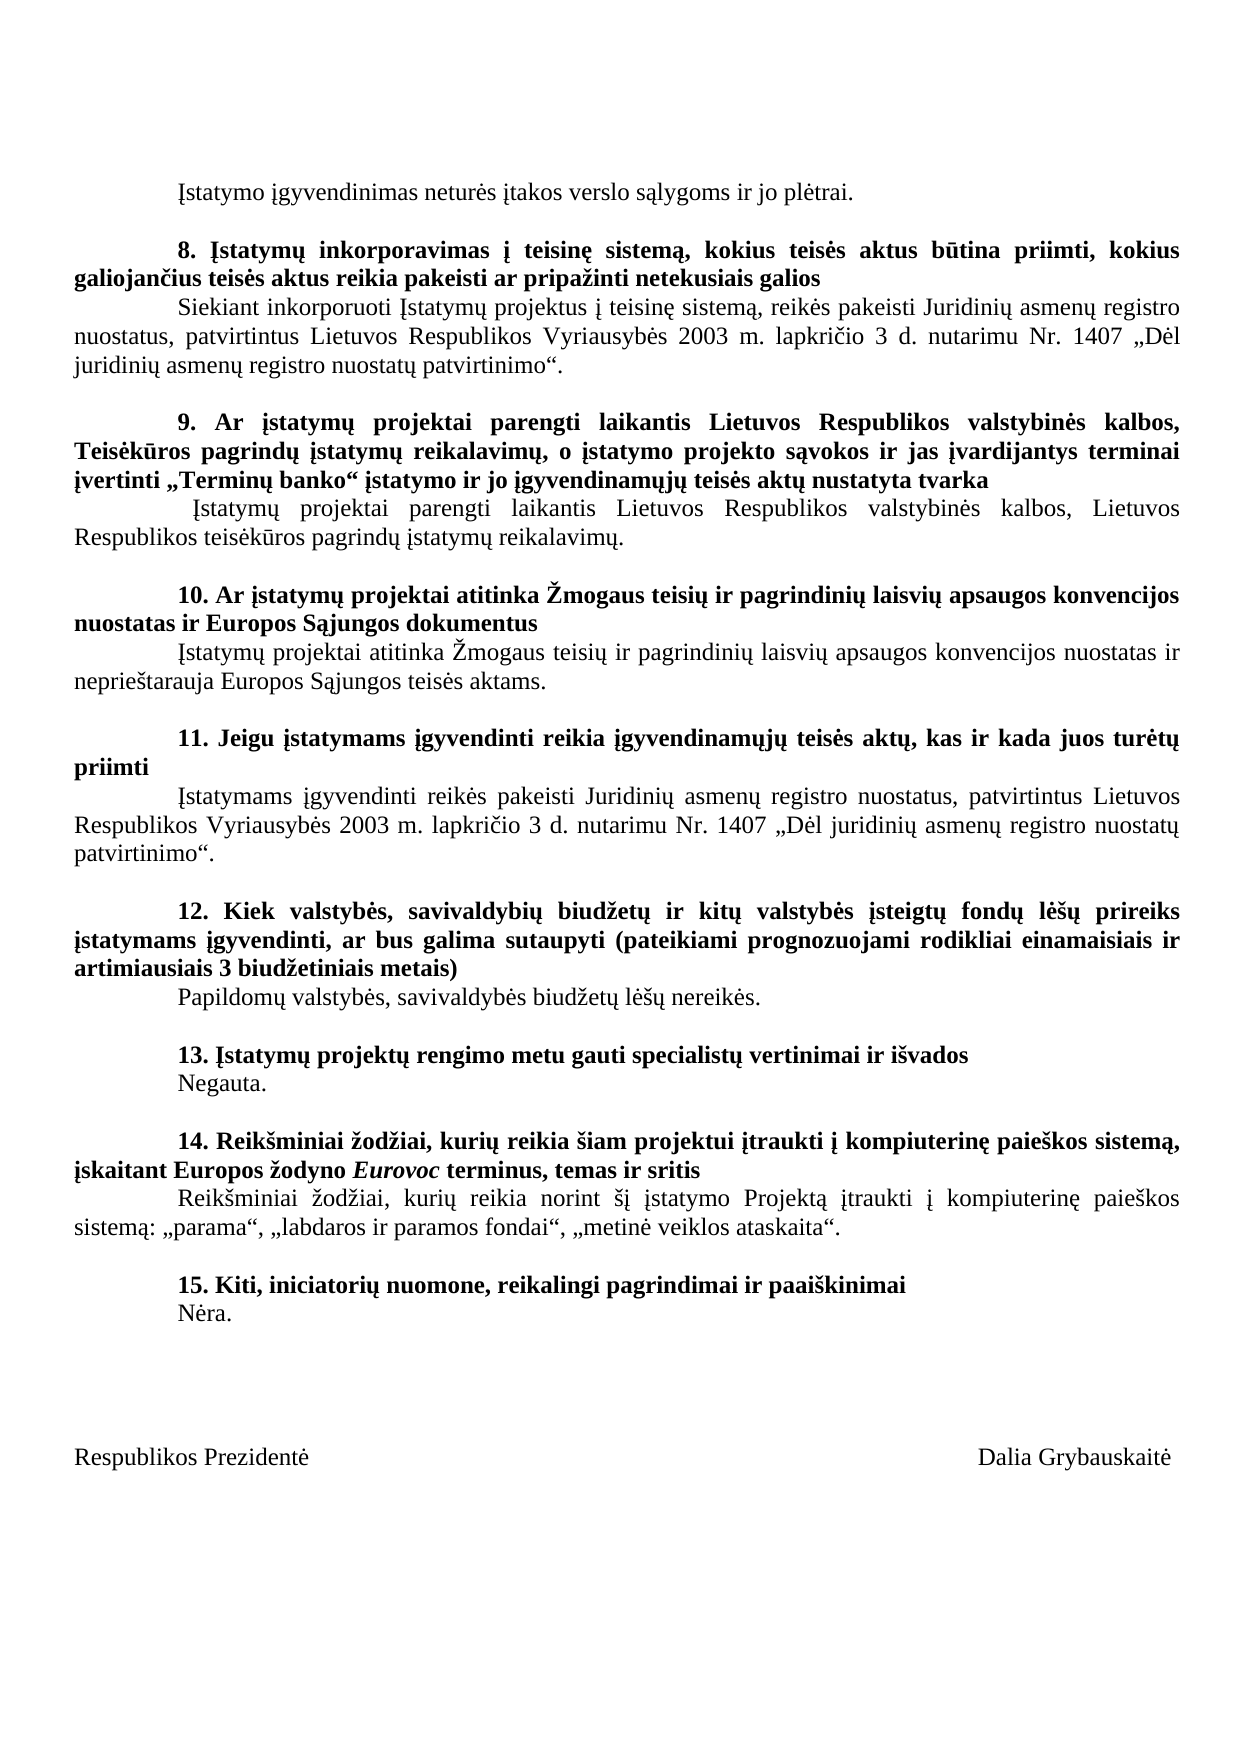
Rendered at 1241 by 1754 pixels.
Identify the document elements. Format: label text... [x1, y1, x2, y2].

text 12. Kiek valstybės, savivaldybių biudžetų ir kitų valstybės įsteigtų fondų lėšų prireiks įstatymams įgyvendinti, ar bus galima sutaupyti (pateikiami prognozuojami rodikliai einamaisiais ir artimiausiais 3 biudžetiniais metais) [74, 896, 1181, 982]
text 9. Ar įstatymų projektai parengti laikantis Lietuvos Respublikos valstybinės kalbos, Teisėkūros pagrindų įstatymų reikalavimų, o įstatymo projekto sąvokos ir jas įvardijantys terminai įvertinti „Terminų banko“ įstatymo ir jo įgyvendinamųjų teisės aktų nustatyta tvarka [74, 407, 1181, 493]
text 15. Kiti, iniciatorių nuomone, reikalingi pagrindimai ir paaiškinimai [74, 1270, 1181, 1298]
text Įstatymų projektai parengti laikantis Lietuvos Respublikos valstybinės kalbos, Lietuvos Respublikos teisėkūros pagrindų įstatymų reikalavimų. [74, 493, 1181, 551]
text 14. Reikšminiai žodžiai, kurių reikia šiam projektui įtraukti į kompiuterinę paieškos sistemą, įskaitant Europos žodyno Eurovoc terminus, temas ir sritis [74, 1126, 1181, 1183]
text Įstatymams įgyvendinti reikės pakeisti Juridinių asmenų registro nuostatus, patvirtintus Lietuvos Respublikos Vyriausybės 2003 m. lapkričio 3 d. nutarimu Nr. 1407 „Dėl juridinių asmenų registro nuostatų patvirtinimo“. [74, 781, 1181, 867]
text Įstatymo įgyvendinimas neturės įtakos verslo sąlygoms ir jo plėtrai. [74, 177, 1181, 206]
text Respublikos Prezidentė Dalia Grybauskaitė [74, 1442, 1181, 1471]
text Nėra. [74, 1298, 1181, 1327]
text 13. Įstatymų projektų rengimo metu gauti specialistų vertinimai ir išvados [74, 1040, 1181, 1068]
text 10. Ar įstatymų projektai atitinka Žmogaus teisių ir pagrindinių laisvių apsaugos konvencijos nuostatas ir Europos Sąjungos dokumentus [74, 580, 1181, 637]
text Reikšminiai žodžiai, kurių reikia norint šį įstatymo Projektą įtraukti į kompiuterinę paieškos sistemą: „parama“, „labdaros ir paramos fondai“, „metinė veiklos ataskaita“. [74, 1183, 1181, 1241]
text 11. Jeigu įstatymams įgyvendinti reikia įgyvendinamųjų teisės aktų, kas ir kada juos turėtų priimti [74, 723, 1181, 781]
text 8. Įstatymų inkorporavimas į teisinę sistemą, kokius teisės aktus būtina priimti, kokius galiojančius teisės aktus reikia pakeisti ar pripažinti netekusiais galios [74, 235, 1181, 292]
text Papildomų valstybės, savivaldybės biudžetų lėšų nereikės. [74, 982, 1181, 1011]
text Negauta. [74, 1068, 1181, 1097]
text Siekiant inkorporuoti Įstatymų projektus į teisinę sistemą, reikės pakeisti Juridinių asmenų registro nuostatus, patvirtintus Lietuvos Respublikos Vyriausybės 2003 m. lapkričio 3 d. nutarimu Nr. 1407 „Dėl juridinių asmenų registro nuostatų patvirtinimo“. [74, 292, 1181, 378]
text Įstatymų projektai atitinka Žmogaus teisių ir pagrindinių laisvių apsaugos konvencijos nuostatas ir neprieštarauja Europos Sąjungos teisės aktams. [74, 637, 1181, 695]
